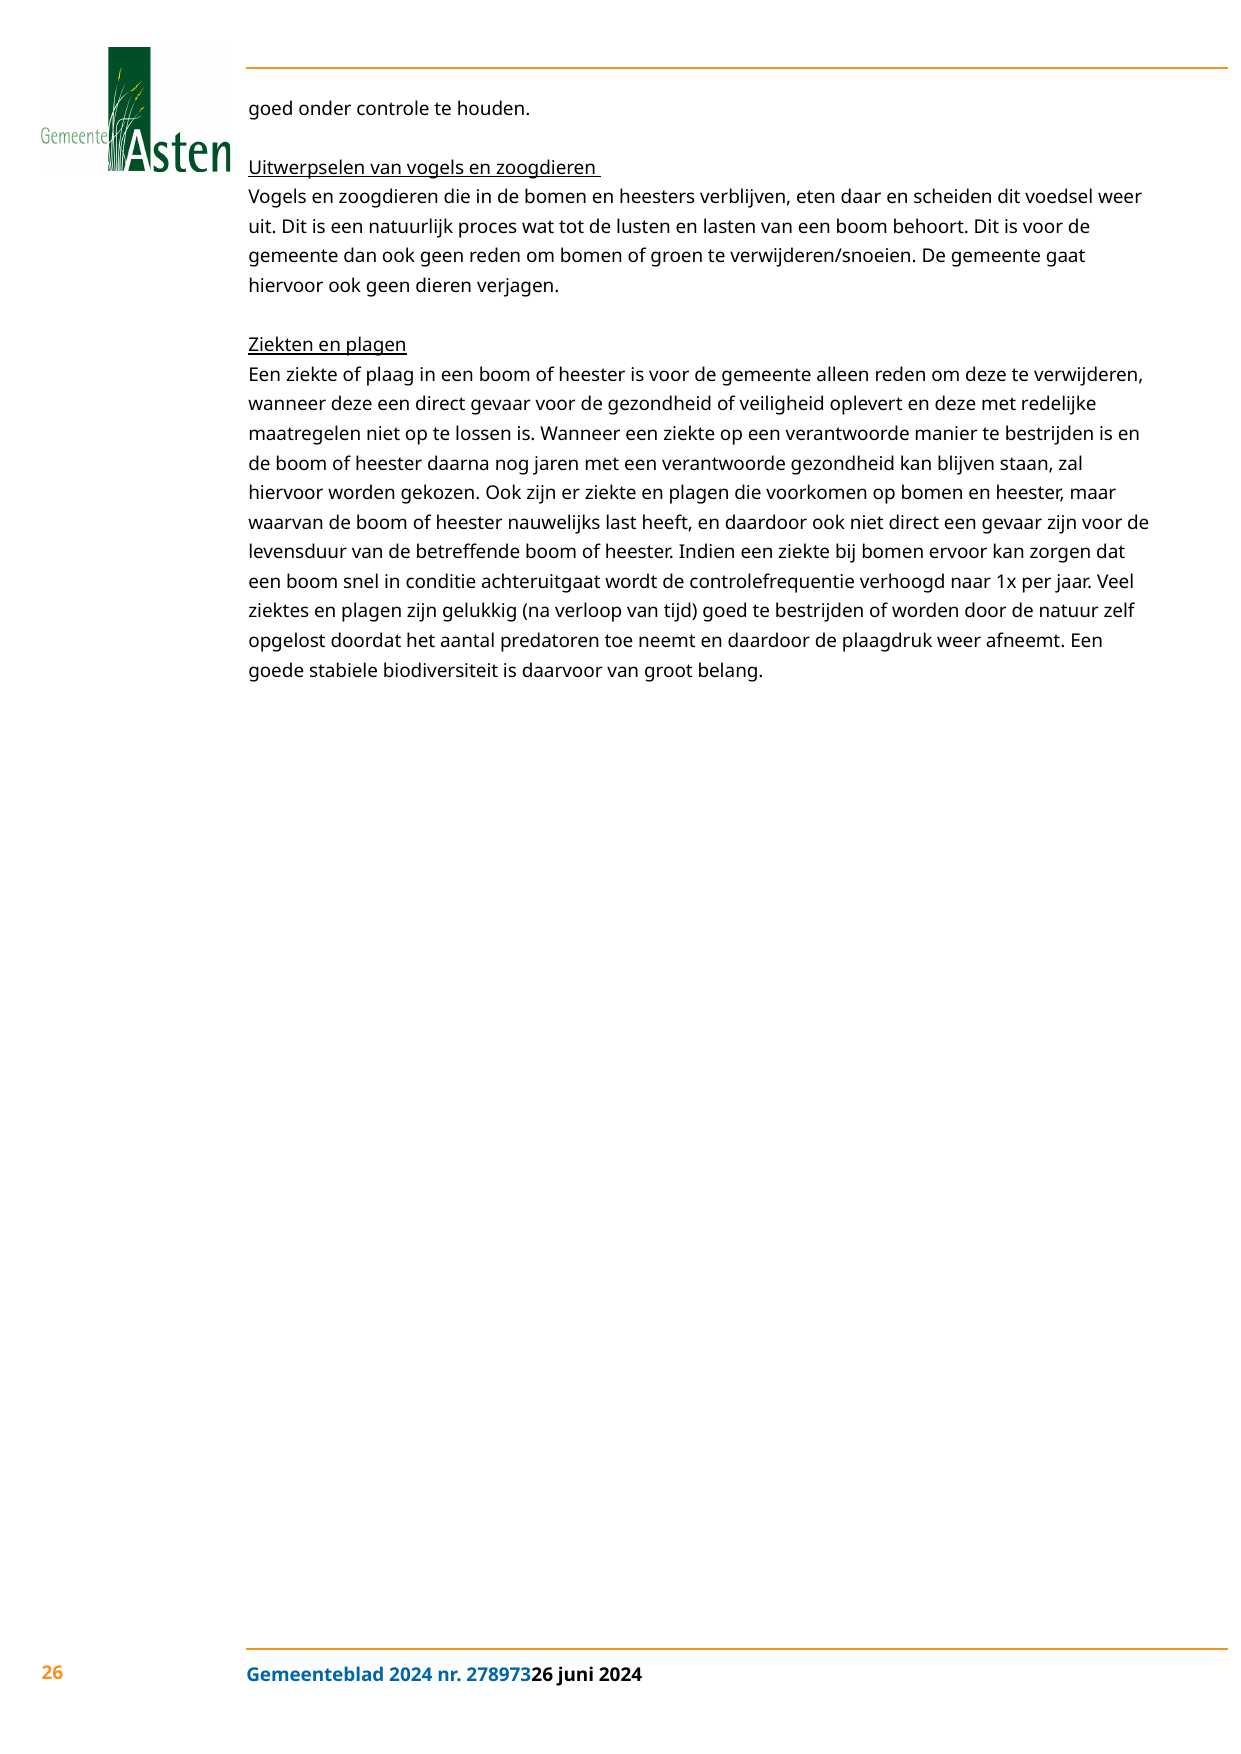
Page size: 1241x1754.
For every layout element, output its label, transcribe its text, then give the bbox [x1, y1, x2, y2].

text Uitwerpselen van vogels en zoogdieren [248, 154, 1152, 180]
text Een ziekte of plaag in een boom of heester is voor de gemeente alleen reden om deze te verwijderen, wanneer deze een direct gevaar voor de gezondheid of veiligheid oplevert en deze met redelijke maatregelen niet op te lossen is. Wanneer een ziekte op een verantwoorde manier te bestrijden is en de boom of heester daarna nog jaren met een verantwoorde gezondheid kan blijven staan, zal hiervoor worden gekozen. Ook zijn er ziekte en plagen die voorkomen op bomen en heester, maar waarvan de boom of heester nauwelijks last heeft, en daardoor ook niet direct een gevaar zijn voor de levensduur van de betreffende boom of heester. Indien een ziekte bij bomen ervoor kan zorgen dat een boom snel in conditie achteruitgaat wordt de controlefrequentie verhoogd naar 1x per jaar. Veel ziektes en plagen zijn gelukkig (na verloop van tijd) goed te bestrijden of worden door de natuur zelf opgelost doordat het aantal predatoren toe neemt en daardoor de plaagdruk weer afneemt. Een goede stabiele biodiversiteit is daarvoor van groot belang. [248, 361, 1152, 683]
picture [41, 47, 231, 172]
text goed onder controle te houden. [248, 95, 1152, 121]
text Vogels en zoogdieren die in de bomen en heesters verblijven, eten daar en scheiden dit voedsel weer uit. Dit is een natuurlijk proces wat tot de lusten en lasten van een boom behoort. Dit is voor de gemeente dan ook geen reden om bomen of groen te verwijderen/snoeien. De gemeente gaat hiervoor ook geen dieren verjagen. [248, 183, 1152, 298]
text Ziekten en plagen [248, 331, 1152, 357]
